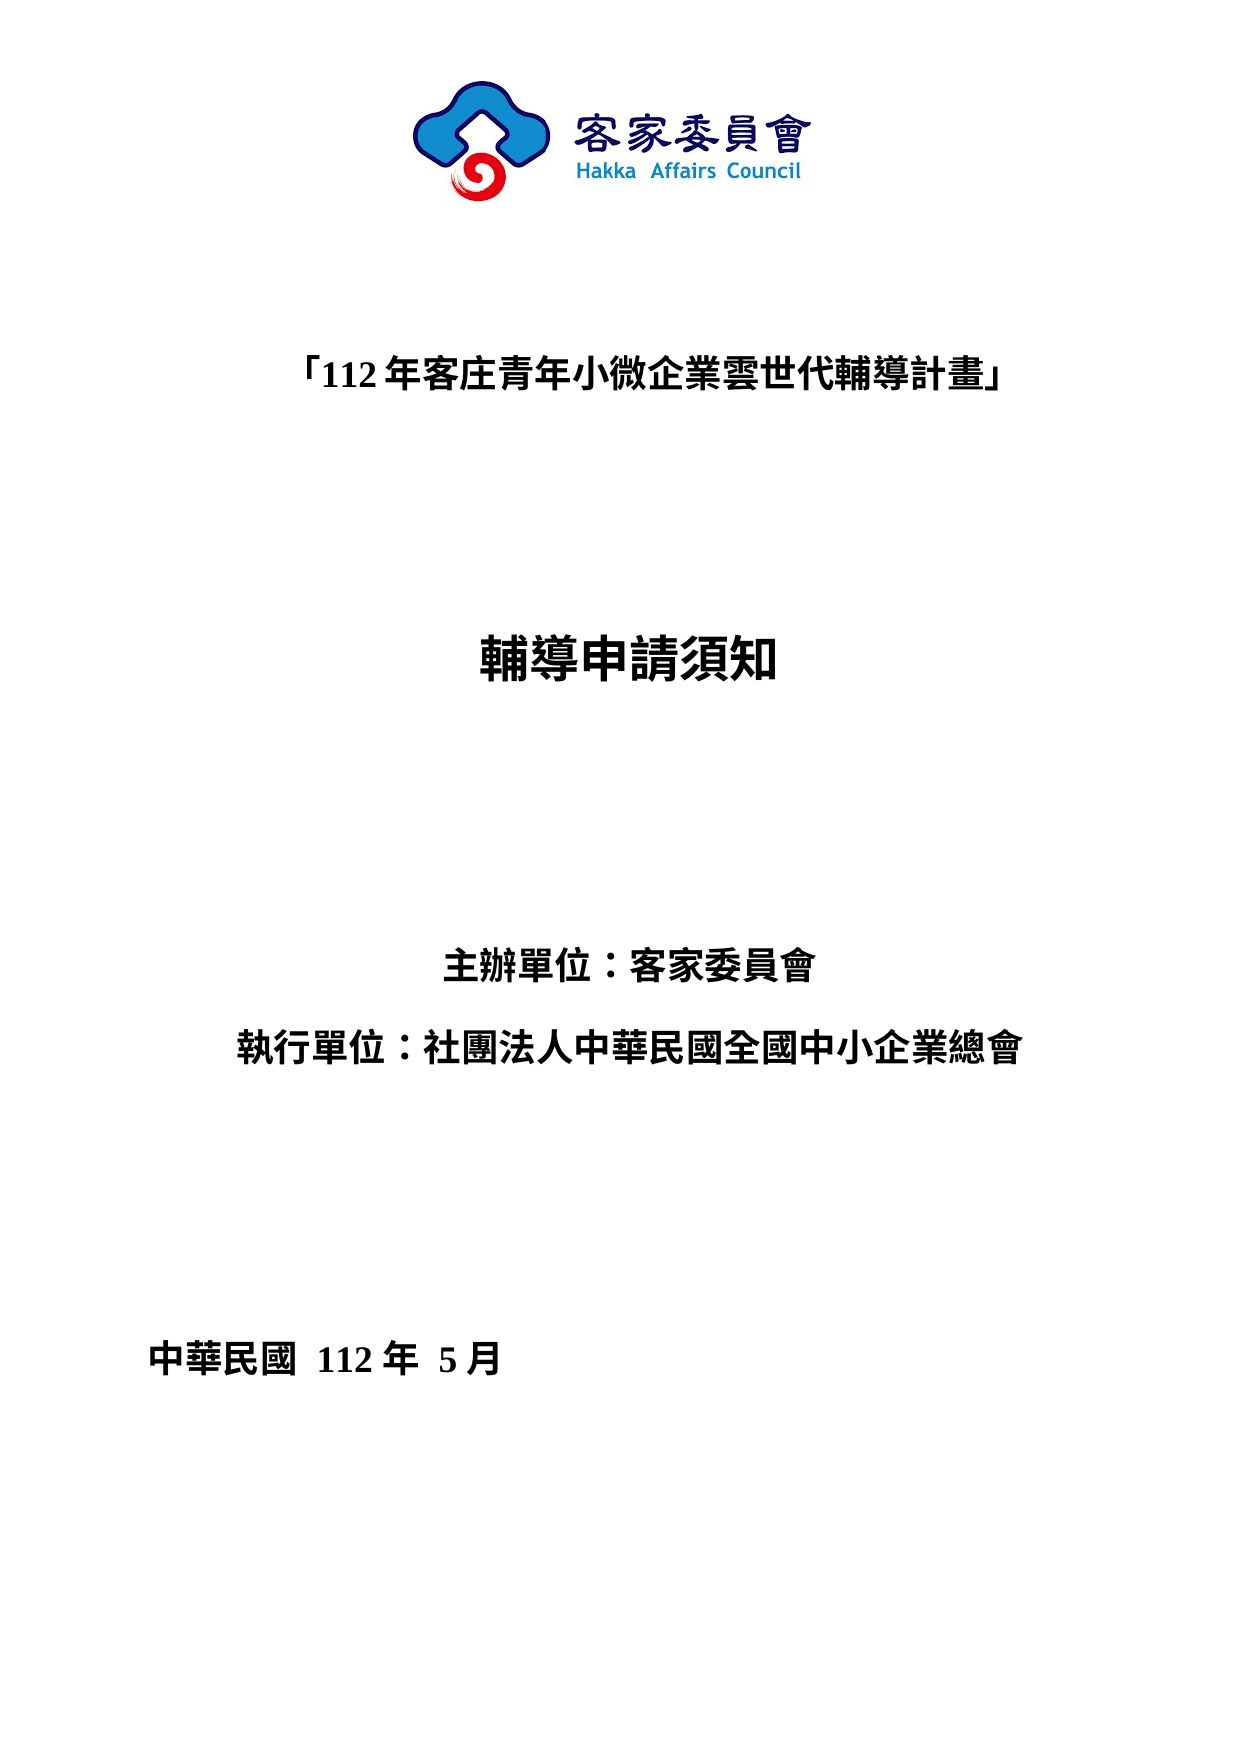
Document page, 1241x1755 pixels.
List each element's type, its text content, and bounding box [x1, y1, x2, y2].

text 輔導申請須知 [148, 619, 1111, 692]
text 執行單位：社團法人中華民國全國中小企業總會 [148, 1018, 1111, 1072]
text 主辦單位：客家委員會 [148, 936, 1111, 991]
text 中華民國 112 年 5 月 [148, 1329, 1111, 1383]
text 「112年客庄青年小微企業雲世代輔導計畫」 [193, 344, 1111, 398]
